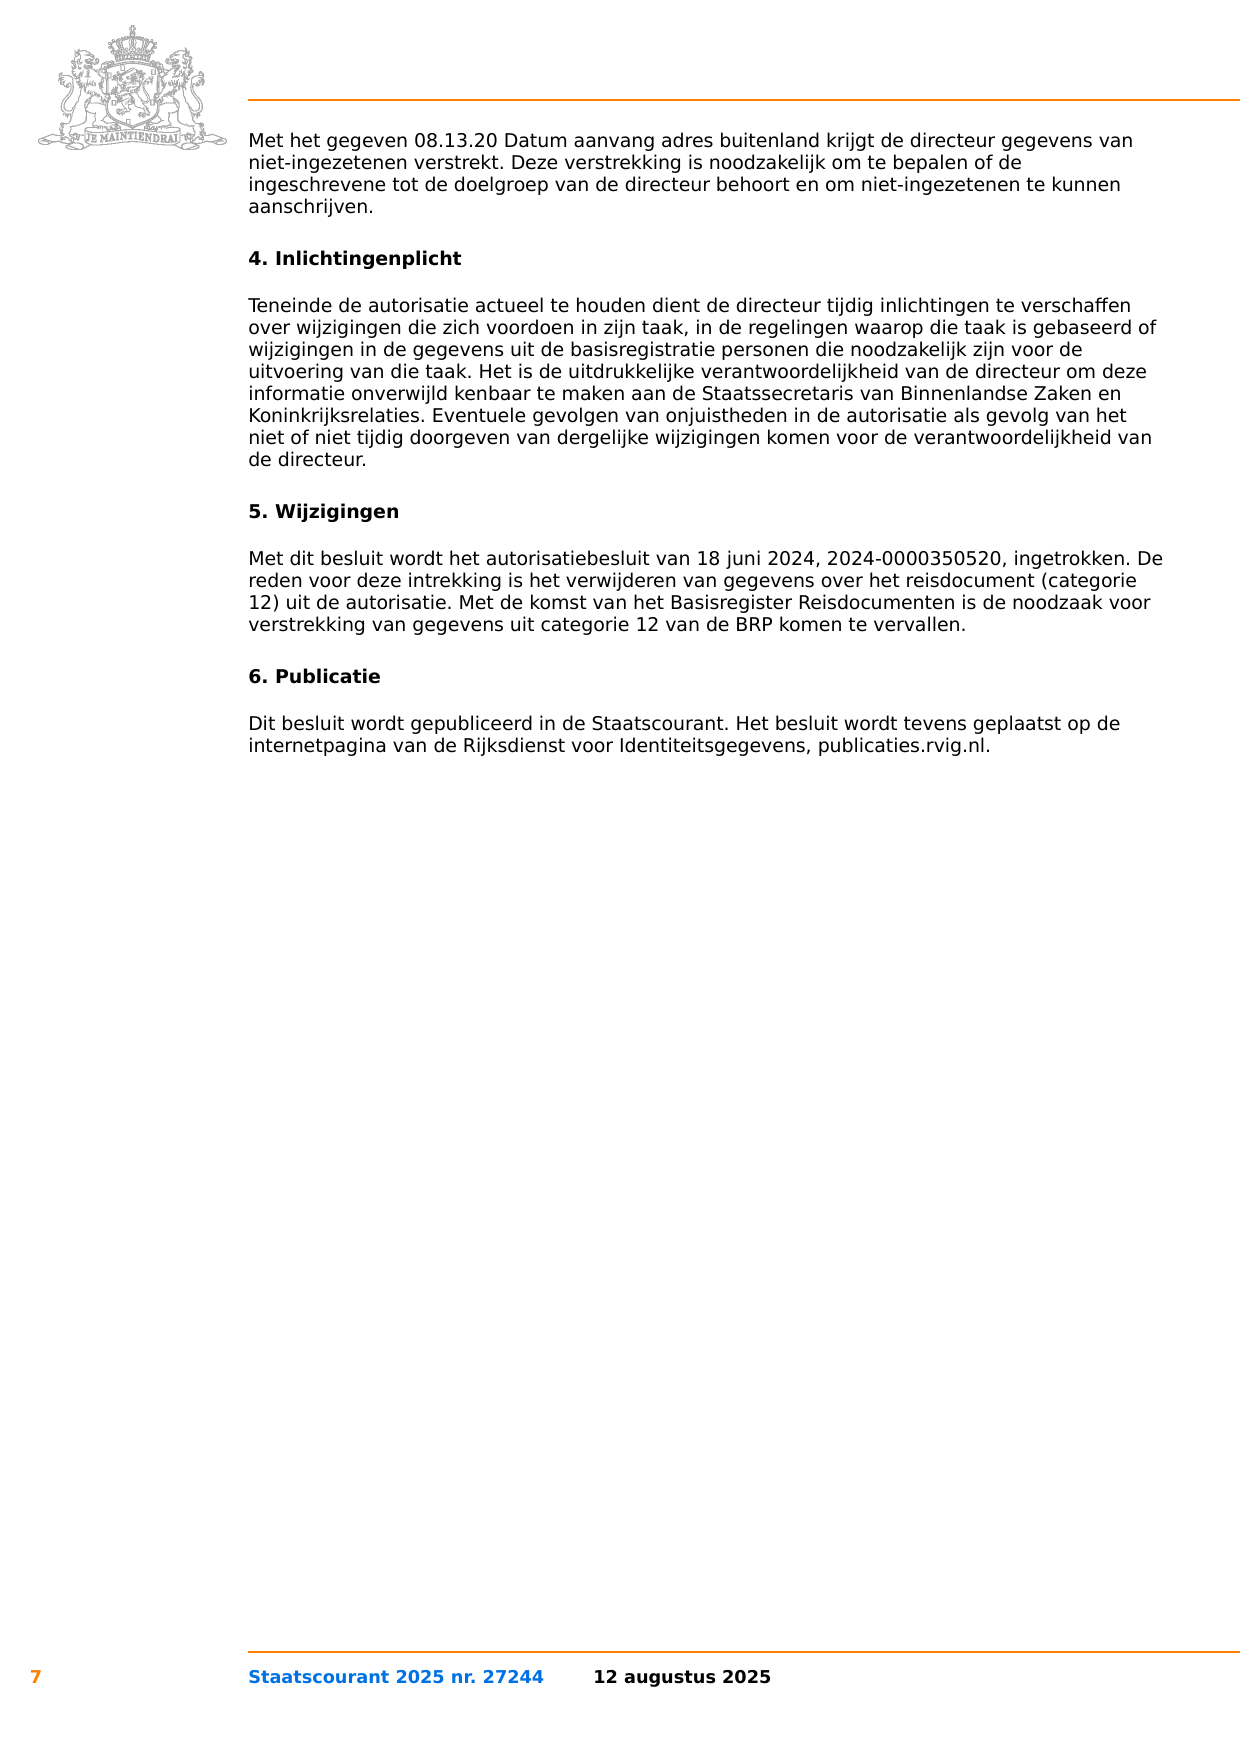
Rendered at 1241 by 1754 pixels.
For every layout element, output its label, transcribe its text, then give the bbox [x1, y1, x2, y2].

picture [38, 25, 227, 150]
text Teneinde de autorisatie actueel te houden dient de directeur tijdig inlichtingen te verschaffen over wijzigingen die zich voordoen in zijn taak, in de regelingen waarop die taak is gebaseerd of wijzigingen in de gegevens uit de basisregistratie personen die noodzakelijk zijn voor de uitvoering van die taak. Het is de uitdrukkelijke verantwoordelijkheid van de directeur om deze informatie onverwijld kenbaar te maken aan de Staatssecretaris van Binnenlandse Zaken en Koninkrijksrelaties. Eventuele gevolgen van onjuistheden in de autorisatie als gevolg van het niet of niet tijdig doorgeven van dergelijke wijzigingen komen voor de verantwoordelijkheid van de directeur. [248, 295, 1163, 471]
text Dit besluit wordt gepubliceerd in de Staatscourant. Het besluit wordt tevens geplaatst op de internetpagina van de Rijksdienst voor Identiteitsgegevens, publicaties.rvig.nl. [248, 712, 1163, 756]
subtitle 5. Wijzigingen [248, 501, 1163, 523]
subtitle 6. Publicatie [248, 666, 1163, 687]
text Met dit besluit wordt het autorisatiebesluit van 18 juni 2024, 2024-0000350520, ingetrokken. De reden voor deze intrekking is het verwijderen van gegevens over het reisdocument (categorie 12) uit de autorisatie. Met de komst van het Basisregister Reisdocumenten is de noodzaak voor verstrekking van gegevens uit categorie 12 van de BRP komen te vervallen. [248, 548, 1163, 636]
subtitle 4. Inlichtingenplicht [248, 248, 1163, 270]
text Met het gegeven 08.13.20 Datum aanvang adres buitenland krijgt de directeur gegevens van niet-ingezetenen verstrekt. Deze verstrekking is noodzakelijk om te bepalen of de ingeschrevene tot de doelgroep van de directeur behoort en om niet-ingezetenen te kunnen aanschrijven. [248, 130, 1163, 218]
